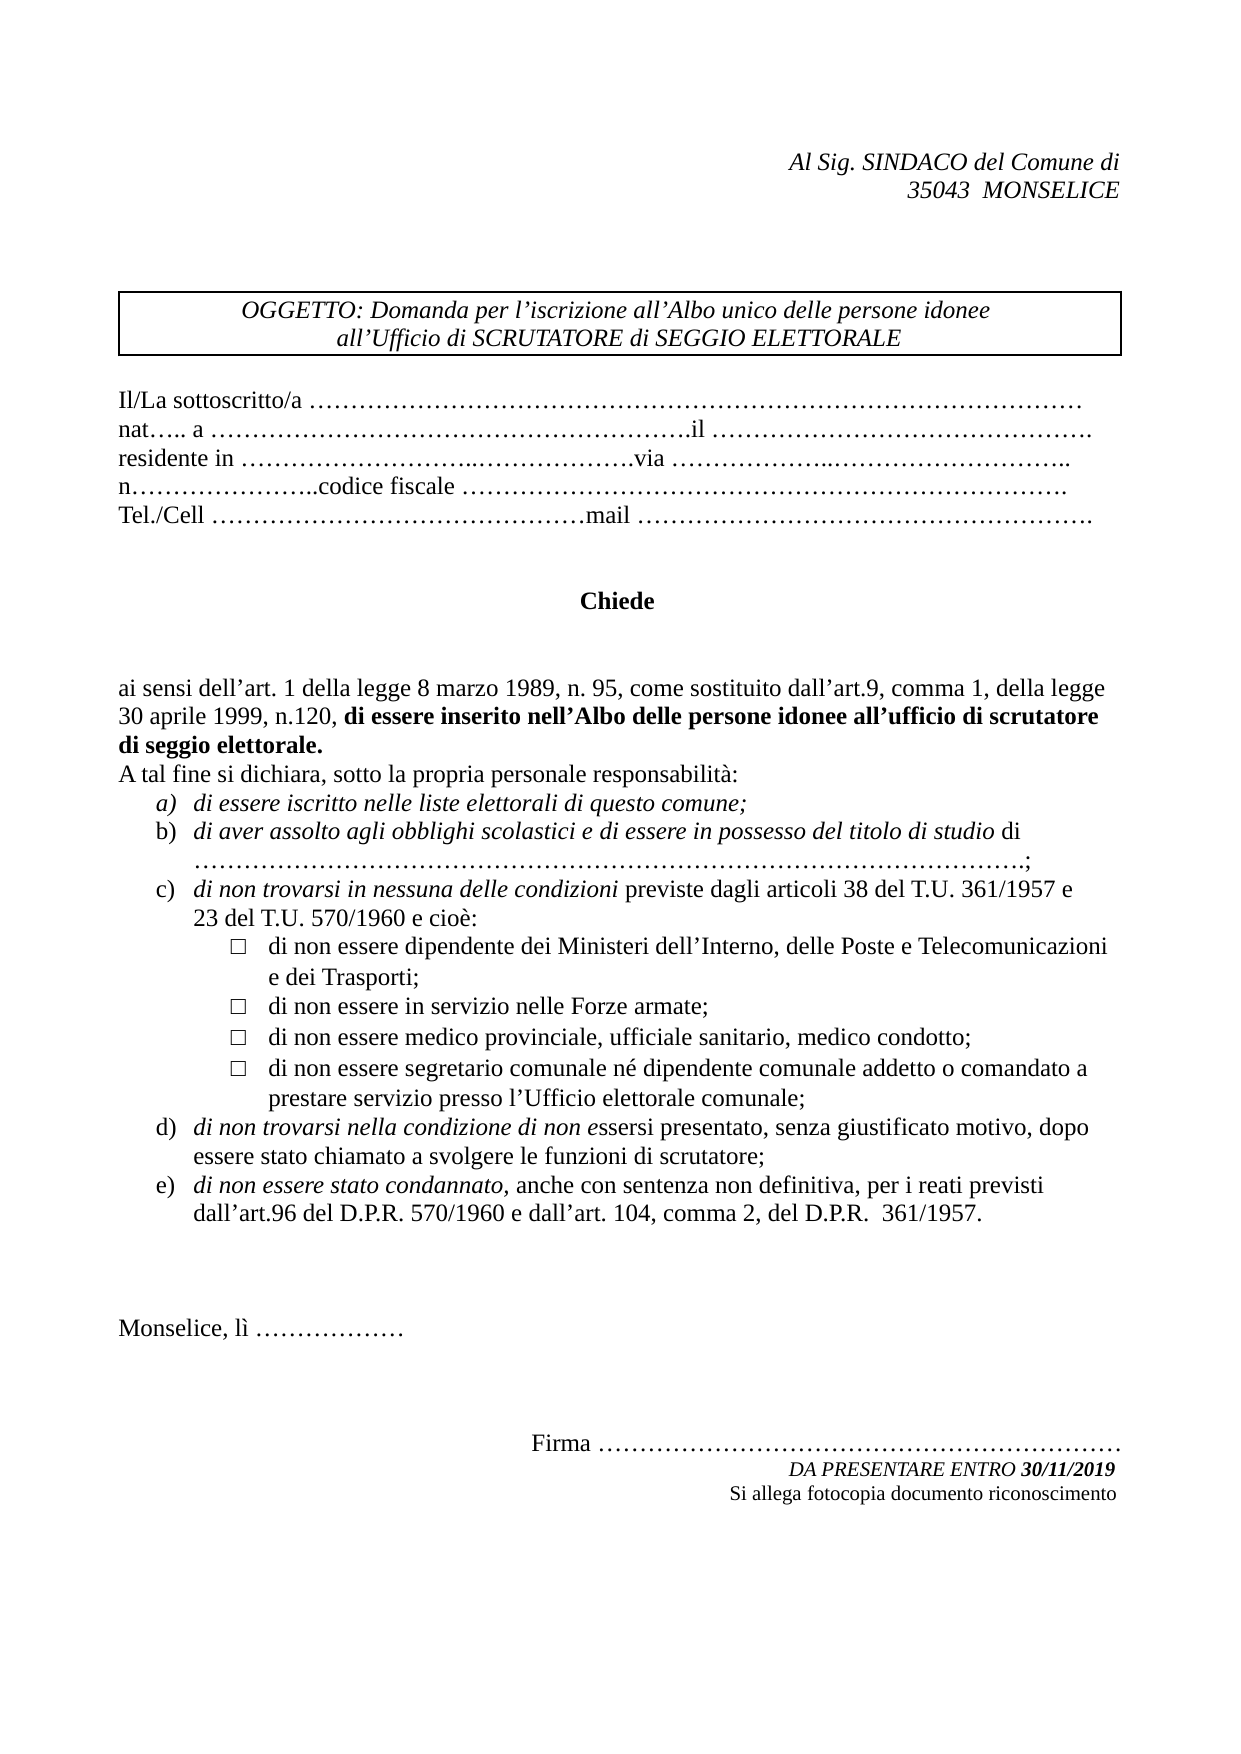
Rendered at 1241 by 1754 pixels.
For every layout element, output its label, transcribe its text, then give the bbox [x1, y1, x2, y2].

list di non trovarsi in nessuna delle condizioni previste dagli articoli 38 del T.U. 361/1957 e 23 del T.U. 570/1960 e cioè: [156, 874, 1122, 931]
text Il/La sottoscritto/a ………………………………………………………………………………… [118, 385, 1122, 414]
text n…………………..codice fiscale ………………………………………………………………. [118, 471, 1122, 500]
text OGGETTO: Domanda per l’iscrizione all’Albo unico delle persone idonee [120, 293, 1120, 319]
text Al Sig. SINDACO del Comune di [118, 147, 1122, 176]
list di aver assolto agli obblighi scolastici e di essere in possesso del titolo di studio di ……………………………………………………………………………………….; [156, 816, 1122, 874]
text Chiede [118, 586, 1122, 615]
text Si allega fotocopia documento riconoscimento [118, 1481, 1122, 1505]
text Monselice, lì ……………… [118, 1313, 1122, 1342]
list di non essere segretario comunale né dipendente comunale addetto o comandato a prestare servizio presso l’Ufficio elettorale comunale; [231, 1053, 1122, 1112]
list di non essere medico provinciale, ufficiale sanitario, medico condotto; [231, 1022, 1122, 1053]
list di non essere stato condannato, anche con sentenza non definitiva, per i reati previsti dall’art.96 del D.P.R. 570/1960 e dall’art. 104, comma 2, del D.P.R. 361/1957. [156, 1170, 1122, 1227]
text ai sensi dell’art. 1 della legge 8 marzo 1989, n. 95, come sostituito dall’art.9, comma 1, della legge 30 aprile 1999, n.120, di essere inserito nell’Albo delle persone idonee all’ufficio di scrutatore di seggio elettorale. [118, 673, 1122, 759]
list di essere iscritto nelle liste elettorali di questo comune; [156, 788, 1122, 816]
text all’Ufficio di SCRUTATORE di SEGGIO ELETTORALE [120, 319, 1120, 354]
text 35043 MONSELICE [118, 176, 1122, 204]
text DA PRESENTARE ENTRO 30/11/2019 [118, 1457, 1122, 1481]
text nat….. a ………………………………………………….il ………………………………………. [118, 414, 1122, 443]
text residente in ………………………..……………….via ………………..……………………….. [118, 443, 1122, 471]
list di non trovarsi nella condizione di non essersi presentato, senza giustificato motivo, dopo essere stato chiamato a svolgere le funzioni di scrutatore; [156, 1112, 1122, 1170]
text Tel./Cell ………………………………………mail ………………………………………………. [118, 500, 1122, 529]
text Firma ……………………………………………………… [118, 1428, 1122, 1457]
list di non essere dipendente dei Ministeri dell’Interno, delle Poste e Telecomunicazioni e dei Trasporti; [231, 931, 1122, 991]
list di non essere in servizio nelle Forze armate; [231, 991, 1122, 1022]
text A tal fine si dichiara, sotto la propria personale responsabilità: [118, 759, 1122, 788]
